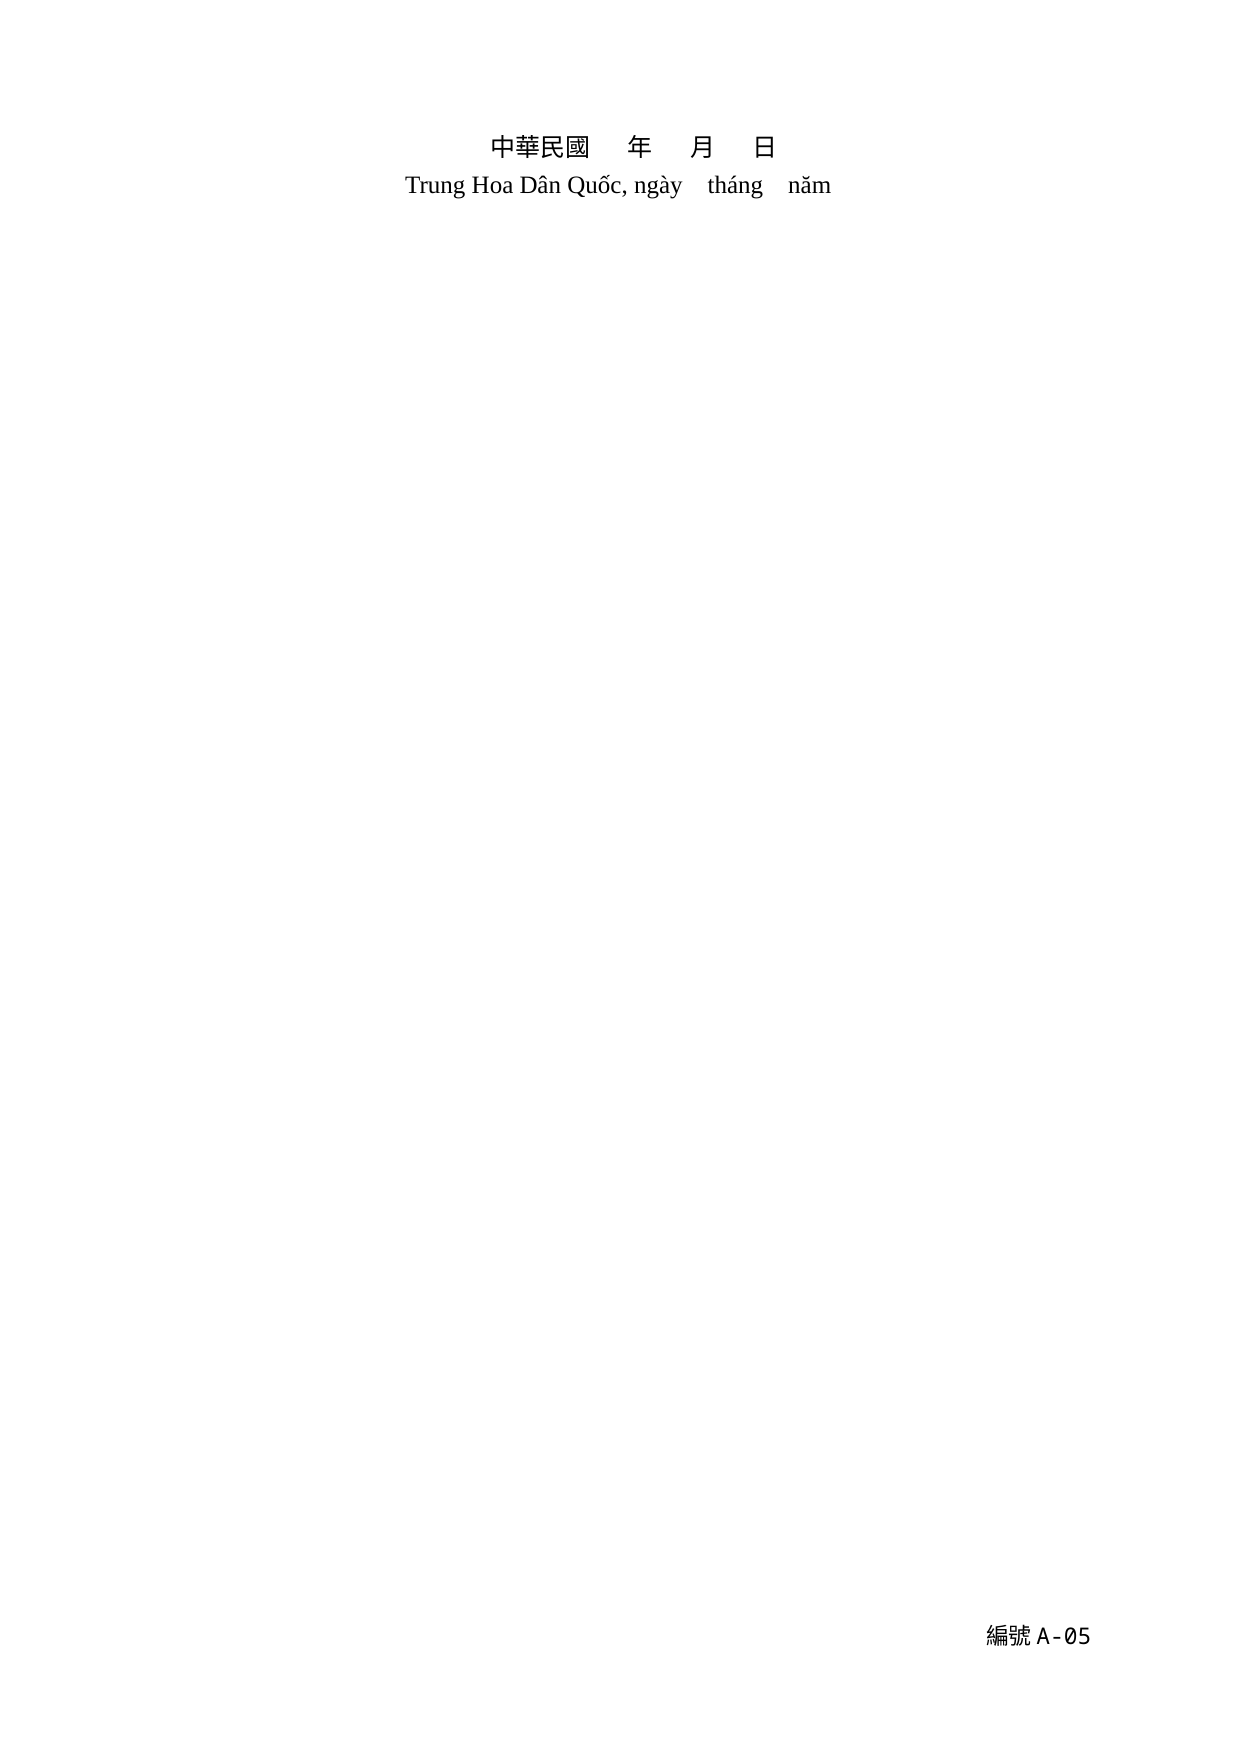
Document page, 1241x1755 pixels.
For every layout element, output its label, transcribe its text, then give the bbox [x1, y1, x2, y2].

table_cell [108, 201, 1159, 239]
table_cell 中華民國 年 月 日 Trung Hoa Dân Quốc, ngày tháng năm [108, 89, 1159, 201]
